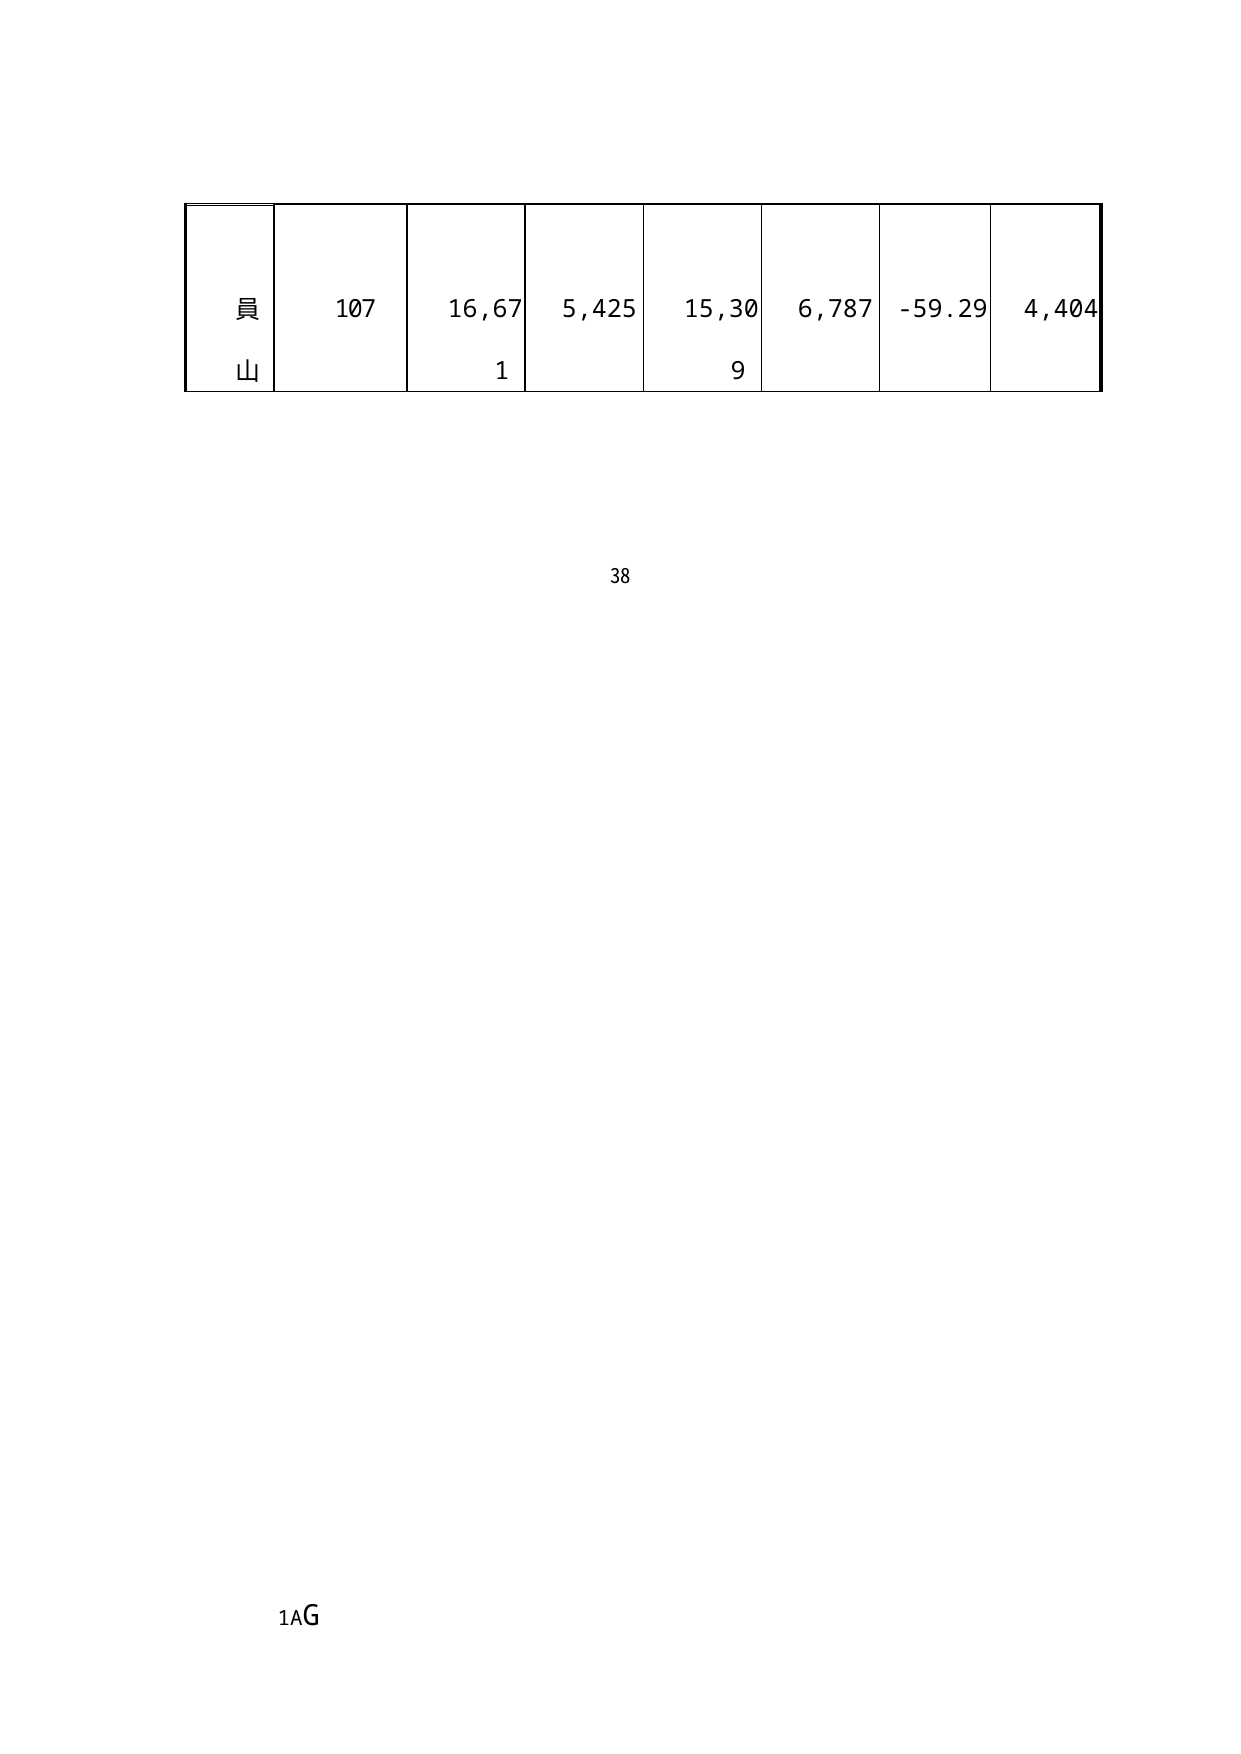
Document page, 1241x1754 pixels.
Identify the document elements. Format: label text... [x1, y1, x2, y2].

table_cell 4,404 [991, 205, 1099, 391]
table_cell 107 [275, 205, 406, 391]
table_cell 6,787 [762, 205, 879, 391]
table_cell 臺北榮總蘇澳及員山分院 [187, 206, 273, 391]
table_cell 5,425 [526, 205, 643, 391]
table_cell 16,671 [408, 205, 524, 391]
table_cell 15,309 [644, 205, 761, 391]
table_cell -59.29 [880, 205, 990, 391]
